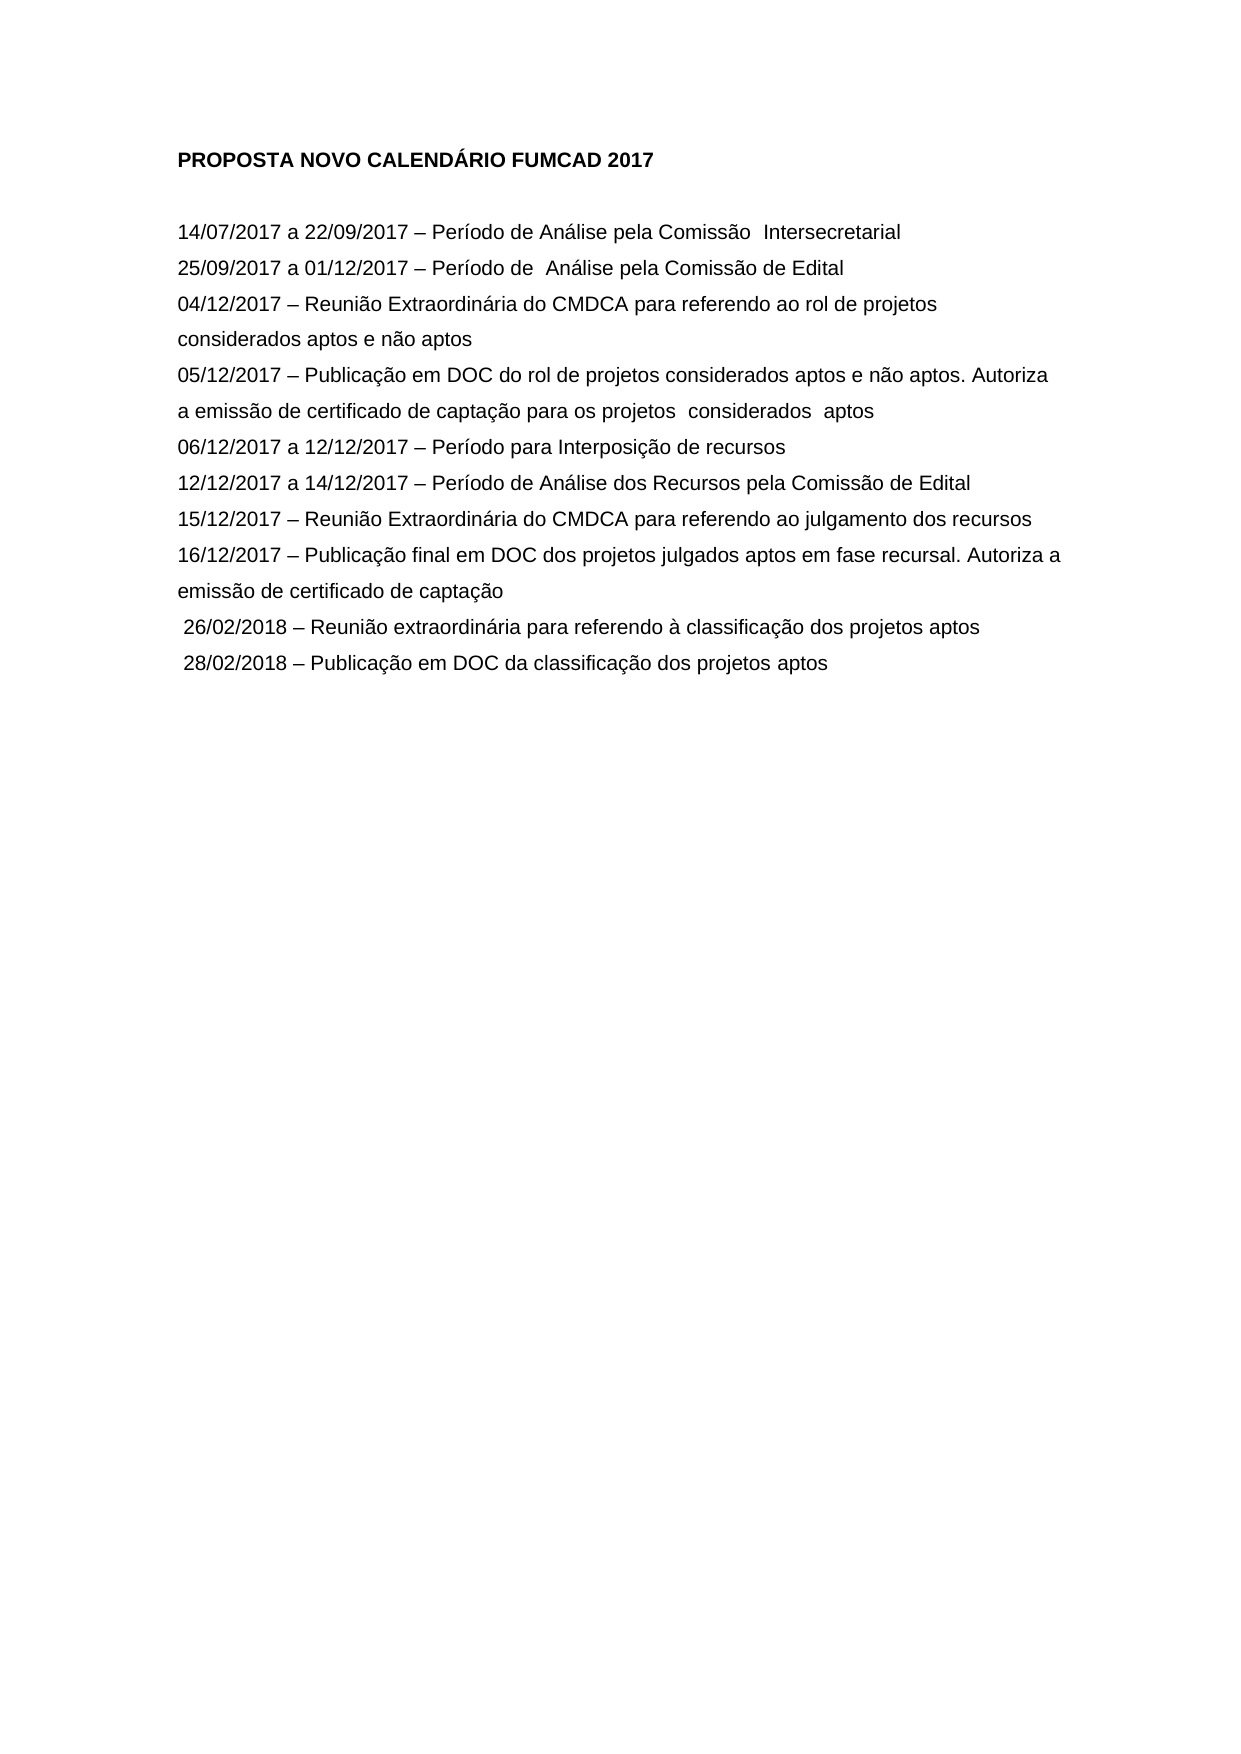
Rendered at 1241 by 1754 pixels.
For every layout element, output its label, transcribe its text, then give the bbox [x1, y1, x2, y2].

text 12/12/2017 a 14/12/2017 – Período de Análise dos Recursos pela Comissão de Edital [177, 471, 1063, 495]
text 25/09/2017 a 01/12/2017 – Período de Análise pela Comissão de Edital [177, 255, 1063, 279]
text 05/12/2017 – Publicação em DOC do rol de projetos considerados aptos e não aptos. Autoriza a emissão de certificado de captação para os projetos considerados aptos [177, 363, 1063, 423]
text 26/02/2018 – Reunião extraordinária para referendo à classificação dos projetos aptos [177, 615, 1063, 639]
text 14/07/2017 a 22/09/2017 – Período de Análise pela Comissão Intersecretarial [177, 219, 1063, 243]
text 06/12/2017 a 12/12/2017 – Período para Interposição de recursos [177, 435, 1063, 459]
text PROPOSTA NOVO CALENDÁRIO FUMCAD 2017 [177, 148, 1063, 172]
text 16/12/2017 – Publicação final em DOC dos projetos julgados aptos em fase recursal. Autoriza a emissão de certificado de captação [177, 543, 1063, 603]
text 28/02/2018 – Publicação em DOC da classificação dos projetos aptos [177, 651, 1063, 675]
text 15/12/2017 – Reunião Extraordinária do CMDCA para referendo ao julgamento dos recursos [177, 507, 1063, 531]
text 04/12/2017 – Reunião Extraordinária do CMDCA para referendo ao rol de projetos considerados aptos e não aptos [177, 291, 1063, 351]
